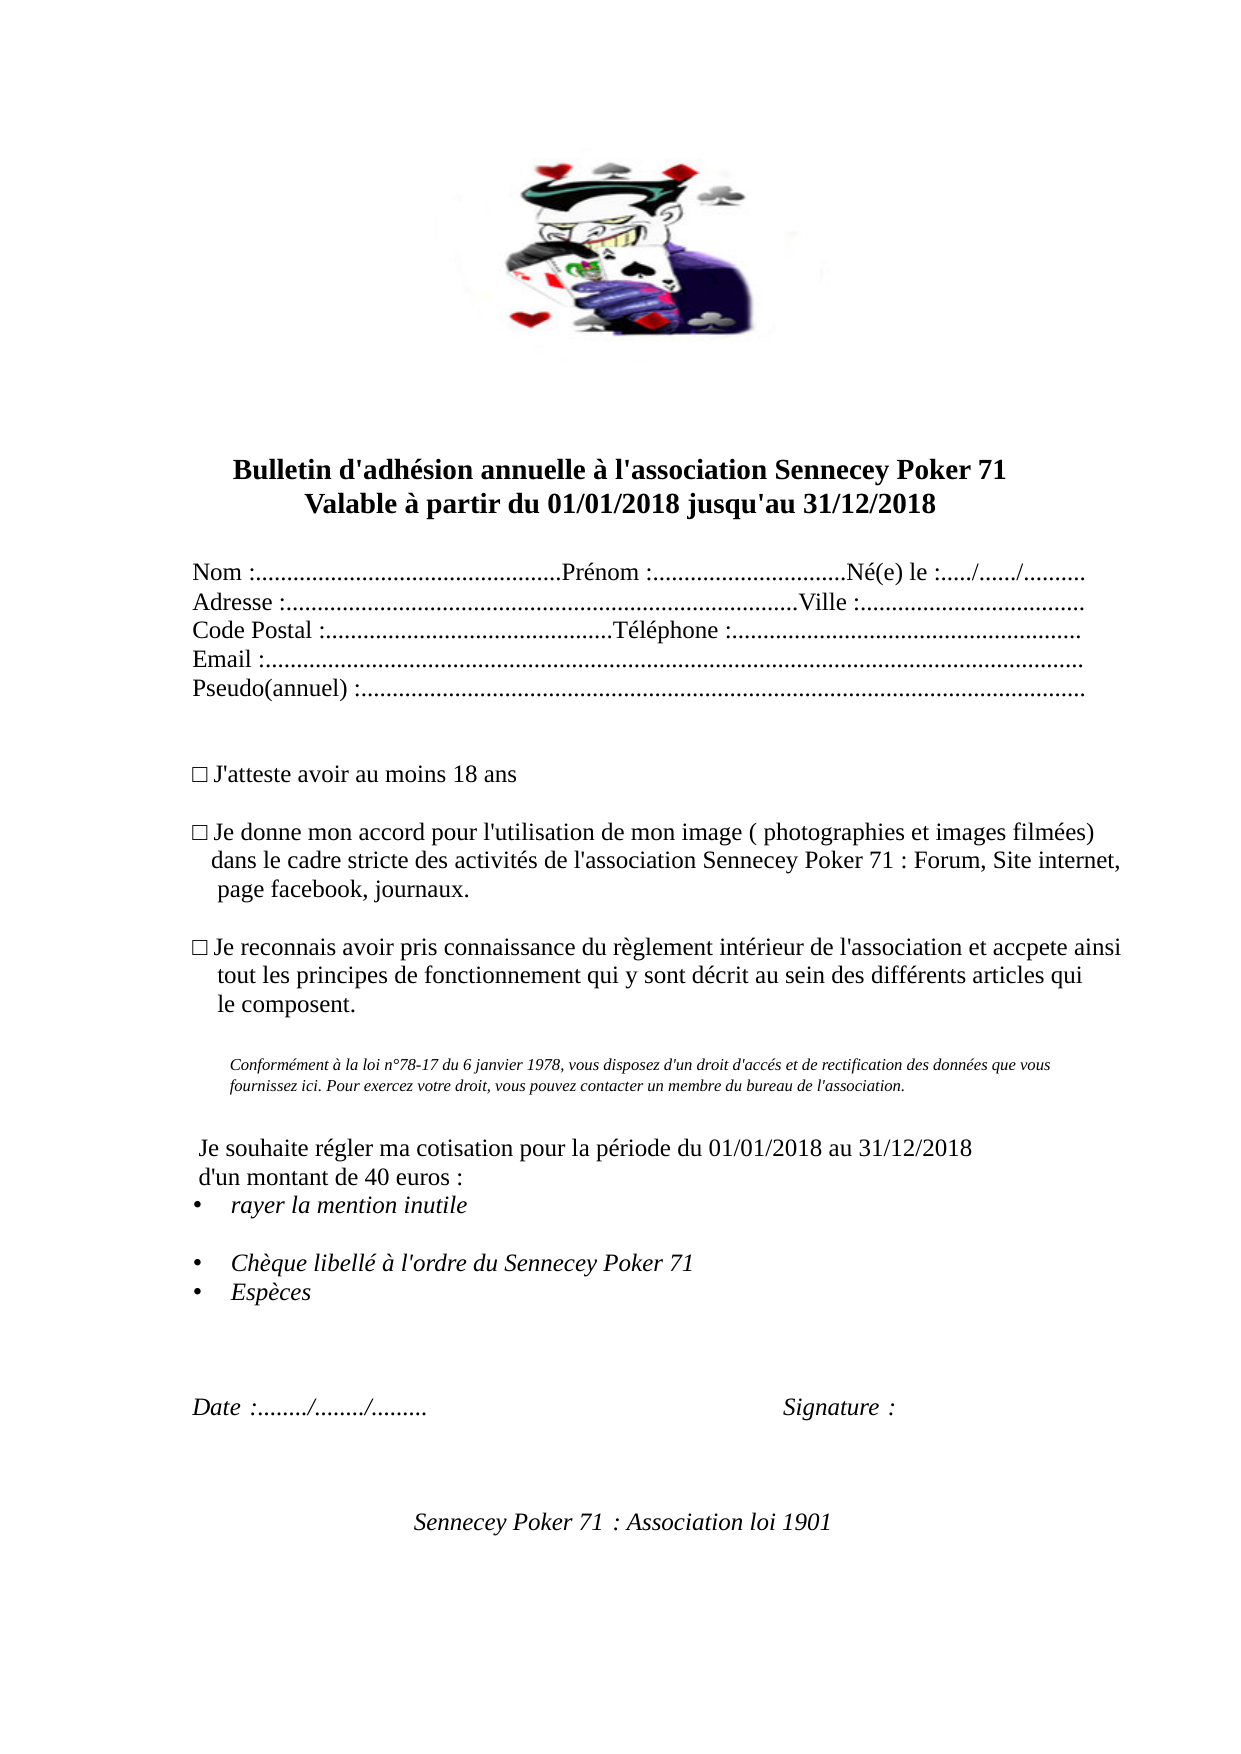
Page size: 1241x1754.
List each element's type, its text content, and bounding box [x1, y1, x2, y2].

text Sennecey Poker 71 : Association loi 1901 [118, 1507, 1122, 1535]
text Conformément à la loi n°78-17 du 6 janvier 1978, vous disposez d'un droit d'accés et de rectification des données que vous fournissez ici. Pour exercez votre droit, vous pouvez contacter un membre du bureau de l'association. [118, 1047, 1122, 1094]
text Pseudo(annuel) :.................................................................................................................... [118, 673, 1122, 702]
text □ Je reconnais avoir pris connaissance du règlement intérieur de l'association et accpete ainsi tout les principes de fonctionnement qui y sont décrit au sein des différents articles qui [118, 932, 1122, 989]
list Espèces [193, 1277, 1122, 1305]
text Valable à partir du 01/01/2018 jusqu'au 31/12/2018 [118, 486, 1122, 519]
text dans le cadre stricte des activités de l'association Sennecey Poker 71 : Forum, Site internet, [118, 845, 1122, 874]
text Bulletin d'adhésion annuelle à l'association Sennecey Poker 71 [118, 452, 1122, 486]
text Code Postal :..............................................Téléphone :........................................................ [118, 615, 1122, 644]
text Date :......../......../......... Signature : [118, 1392, 1122, 1420]
text le composent. [118, 989, 1122, 1018]
text d'un montant de 40 euros : [118, 1162, 1122, 1190]
text page facebook, journaux. [118, 874, 1122, 903]
text Adresse :..................................................................................Ville :.................................... [118, 587, 1122, 615]
text Je souhaite régler ma cotisation pour la période du 01/01/2018 au 31/12/2018 [118, 1133, 1122, 1162]
list rayer la mention inutile [193, 1190, 1122, 1219]
text Email :................................................................................................................................... [118, 644, 1122, 673]
picture [307, 147, 903, 362]
text □ Je donne mon accord pour l'utilisation de mon image ( photographies et images filmées) [118, 817, 1122, 845]
list Chèque libellé à l'ordre du Sennecey Poker 71 [193, 1248, 1122, 1277]
text □ J'atteste avoir au moins 18 ans [118, 759, 1122, 788]
text Nom :.................................................Prénom :...............................Né(e) le :...../....../.......... [118, 553, 1122, 587]
